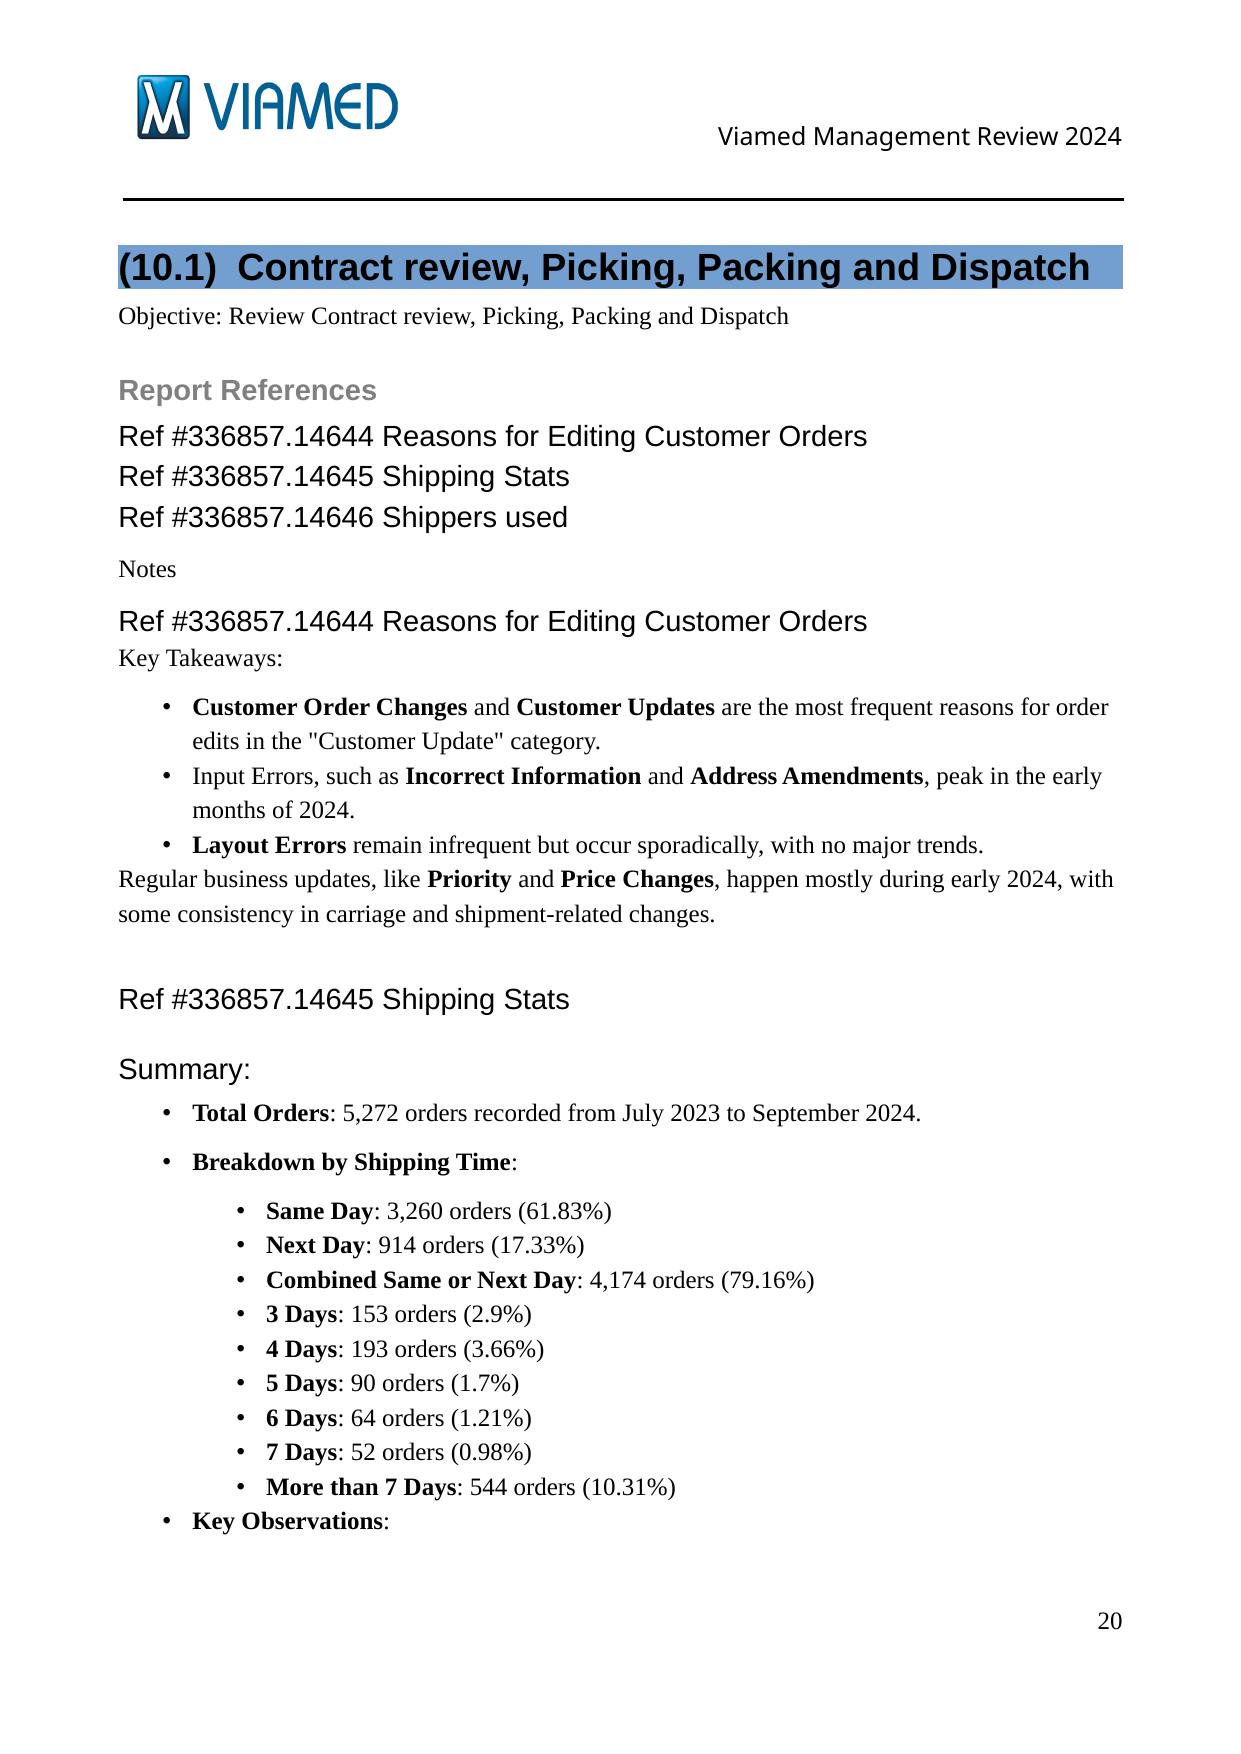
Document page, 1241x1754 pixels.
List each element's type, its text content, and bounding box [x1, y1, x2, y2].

list Customer Order Changes and Customer Updates are the most frequent reasons for order edits in the "Customer Update" category. [162, 692, 1122, 755]
text Regular business updates, like Priority and Price Changes, happen mostly during early 2024, with some consistency in carriage and shipment-related changes. [118, 864, 1122, 962]
text Ref #336857.14644 Reasons for Editing Customer Orders Ref #336857.14645 Shipping Stats Ref #336857.14646 Shippers used [118, 419, 1122, 533]
text Ref #336857.14644 Reasons for Editing Customer Orders Key Takeaways: [118, 603, 1122, 672]
list Combined Same or Next Day: 4,174 orders (79.16%) [236, 1265, 1122, 1293]
list 4 Days: 193 orders (3.66%) [236, 1334, 1122, 1362]
list Breakdown by Shipping Time: [162, 1147, 1122, 1176]
list More than 7 Days: 544 orders (10.31%) [236, 1472, 1122, 1500]
list 3 Days: 153 orders (2.9%) [236, 1299, 1122, 1328]
text Notes [118, 554, 1122, 583]
list Input Errors, such as Incorrect Information and Address Amendments, peak in the early months of 2024. [162, 761, 1122, 824]
list Same Day: 3,260 orders (61.83%) [236, 1196, 1122, 1224]
list 6 Days: 64 orders (1.21%) [236, 1403, 1122, 1431]
text Objective: Review Contract review, Picking, Packing and Dispatch [118, 301, 1122, 330]
subtitle Report References [118, 373, 1122, 407]
list Total Orders: 5,272 orders recorded from July 2023 to September 2024. [162, 1098, 1122, 1126]
subtitle Summary: [118, 1052, 1122, 1085]
list 7 Days: 52 orders (0.98%) [236, 1437, 1122, 1466]
list Layout Errors remain infrequent but occur sporadically, with no major trends. [162, 830, 1122, 858]
text Ref #336857.14645 Shipping Stats [118, 982, 1122, 1016]
list 5 Days: 90 orders (1.7%) [236, 1368, 1122, 1397]
picture [133, 65, 401, 149]
list Next Day: 914 orders (17.33%) [236, 1230, 1122, 1259]
list Key Observations: [162, 1506, 1122, 1535]
